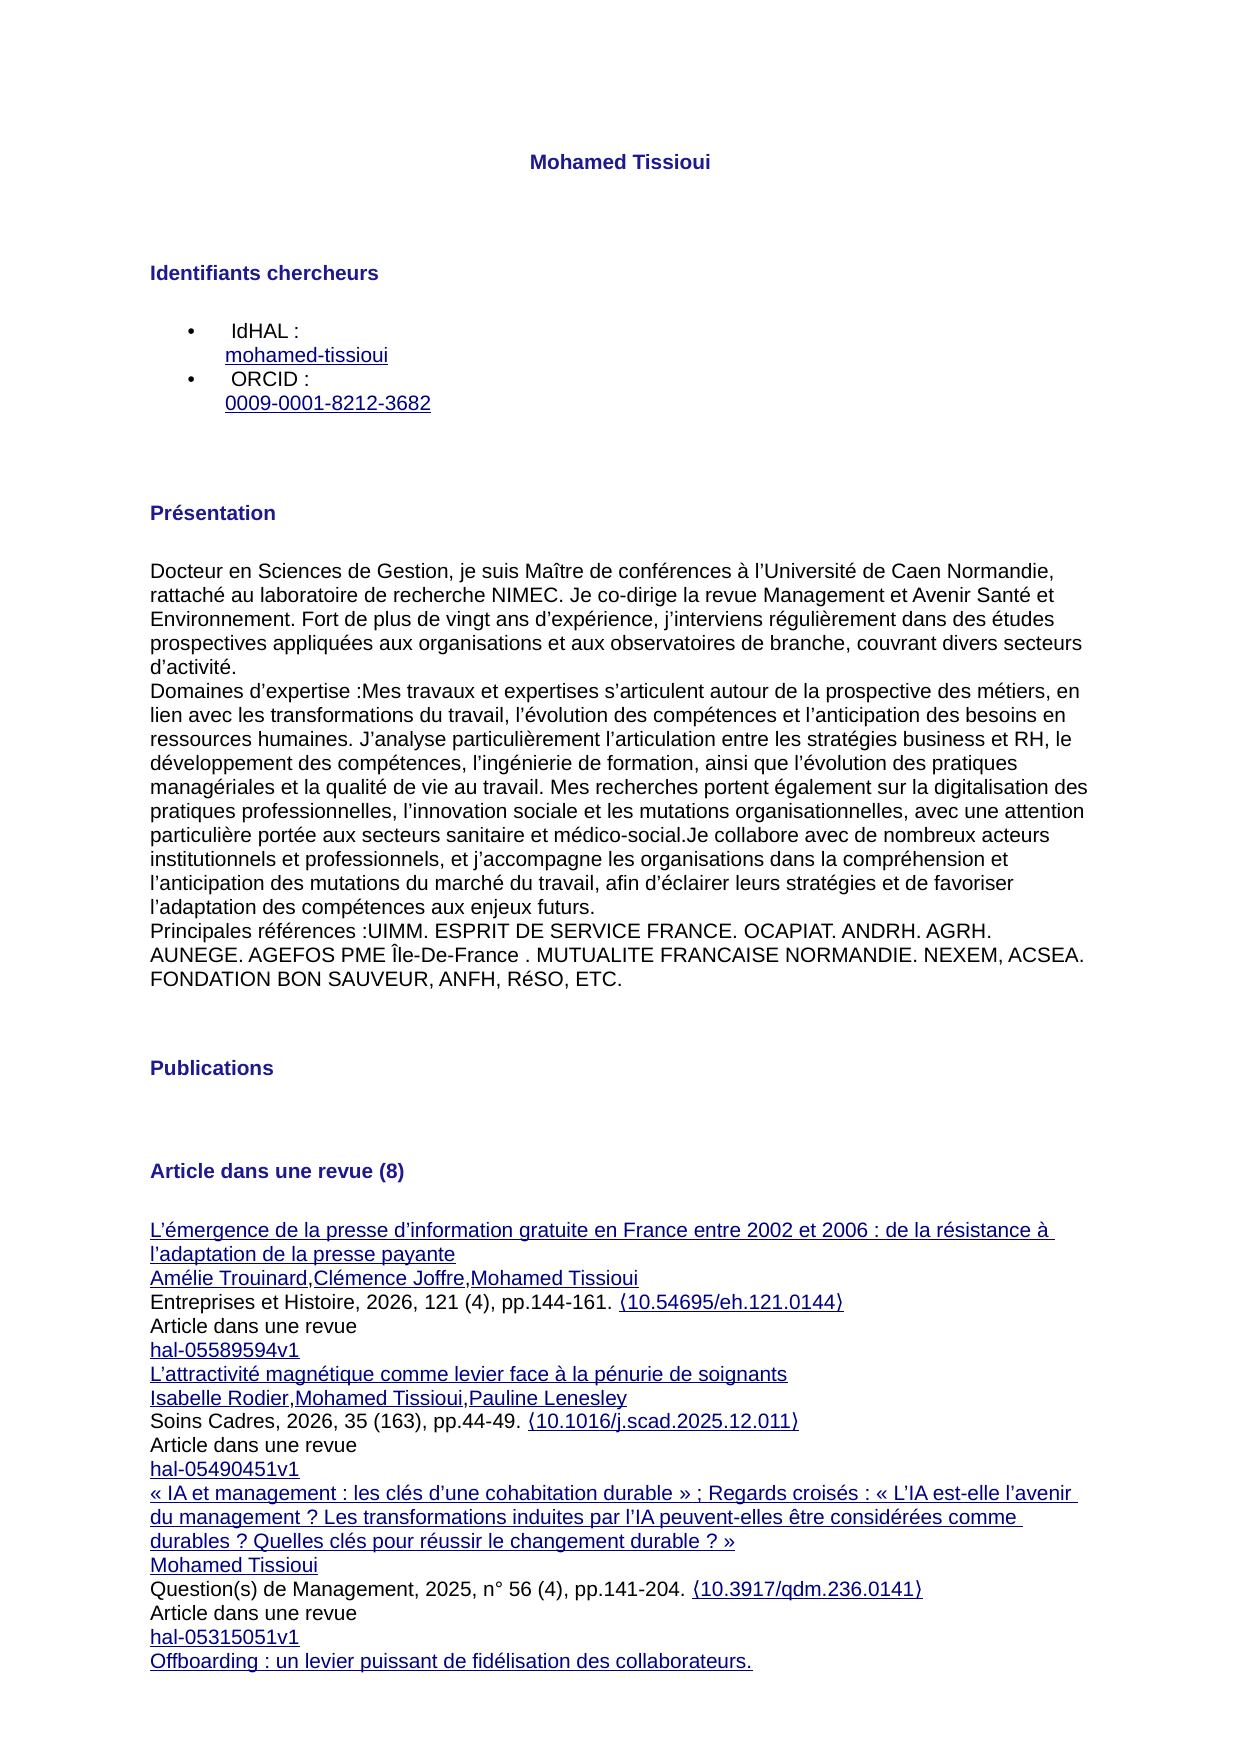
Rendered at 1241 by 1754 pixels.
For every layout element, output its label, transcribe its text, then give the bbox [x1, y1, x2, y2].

subtitle Publications [150, 1056, 1090, 1080]
subtitle Mohamed Tissioui [150, 150, 1090, 174]
table_cell L’attractivité magnétique comme levier face à la pénurie de soignants Isabelle Rodier,Mohamed Tissioui,Pauline Lenesley Soins Cadres, 2026, 35 (163), pp.44-49. ⟨10.1016/j.scad.2025.12.011⟩ Article dans une revue hal-05490451v1 [150, 1361, 1090, 1481]
subtitle Identifiants chercheurs [150, 260, 1090, 284]
table_cell « IA et management : les clés d’une cohabitation durable » ; Regards croisés : « L’IA est-elle l’avenir du management ? Les transformations induites par l’IA peuvent-elles être considérées comme durables ? Quelles clés pour réussir le changement durable ? » Mohamed Tissioui Question(s) de Management, 2025, n° 56 (4), pp.141-204. ⟨10.3917/qdm.236.0141⟩ Article dans une revue hal-05315051v1 [150, 1481, 1090, 1649]
list ORCID : [187, 367, 1090, 391]
list mohamed-tissioui [187, 343, 1090, 367]
list 0009-0001-8212-3682 [187, 391, 1090, 414]
table_cell Offboarding : un levier puissant de fidélisation des collaborateurs. [150, 1649, 1090, 1673]
subtitle Article dans une revue (8) [150, 1159, 1090, 1183]
subtitle Présentation [150, 501, 1090, 525]
text Docteur en Sciences de Gestion, je suis Maître de conférences à l’Université de Caen Normandie, rattaché au laboratoire de recherche NIMEC. Je co-dirige la revue Management et Avenir Santé et Environnement. Fort de plus de vingt ans d’expérience, j’interviens régulièrement dans des études prospectives appliquées aux organisations et aux observatoires de branche, couvrant divers secteurs d’activité. [150, 559, 1090, 679]
text Principales références :UIMM. ESPRIT DE SERVICE FRANCE. OCAPIAT. ANDRH. AGRH. AUNEGE. AGEFOS PME Île-De-France . MUTUALITE FRANCAISE NORMANDIE. NEXEM, ACSEA. FONDATION BON SAUVEUR, ANFH, RéSO, ETC. [150, 919, 1090, 991]
list IdHAL : [187, 319, 1090, 343]
text Domaines d’expertise :Mes travaux et expertises s’articulent autour de la prospective des métiers, en lien avec les transformations du travail, l’évolution des compétences et l’anticipation des besoins en ressources humaines. J’analyse particulièrement l’articulation entre les stratégies business et RH, le développement des compétences, l’ingénierie de formation, ainsi que l’évolution des pratiques managériales et la qualité de vie au travail. Mes recherches portent également sur la digitalisation des pratiques professionnelles, l’innovation sociale et les mutations organisationnelles, avec une attention particulière portée aux secteurs sanitaire et médico-social.Je collabore avec de nombreux acteurs institutionnels et professionnels, et j’accompagne les organisations dans la compréhension et l’anticipation des mutations du marché du travail, afin d’éclairer leurs stratégies et de favoriser l’adaptation des compétences aux enjeux futurs. [150, 679, 1090, 919]
table_header L’émergence de la presse d’information gratuite en France entre 2002 et 2006 : de la résistance à l’adaptation de la presse payante Amélie Trouinard,Clémence Joffre,Mohamed Tissioui Entreprises et Histoire, 2026, 121 (4), pp.144-161. ⟨10.54695/eh.121.0144⟩ Article dans une revue hal-05589594v1 [150, 1218, 1090, 1361]
